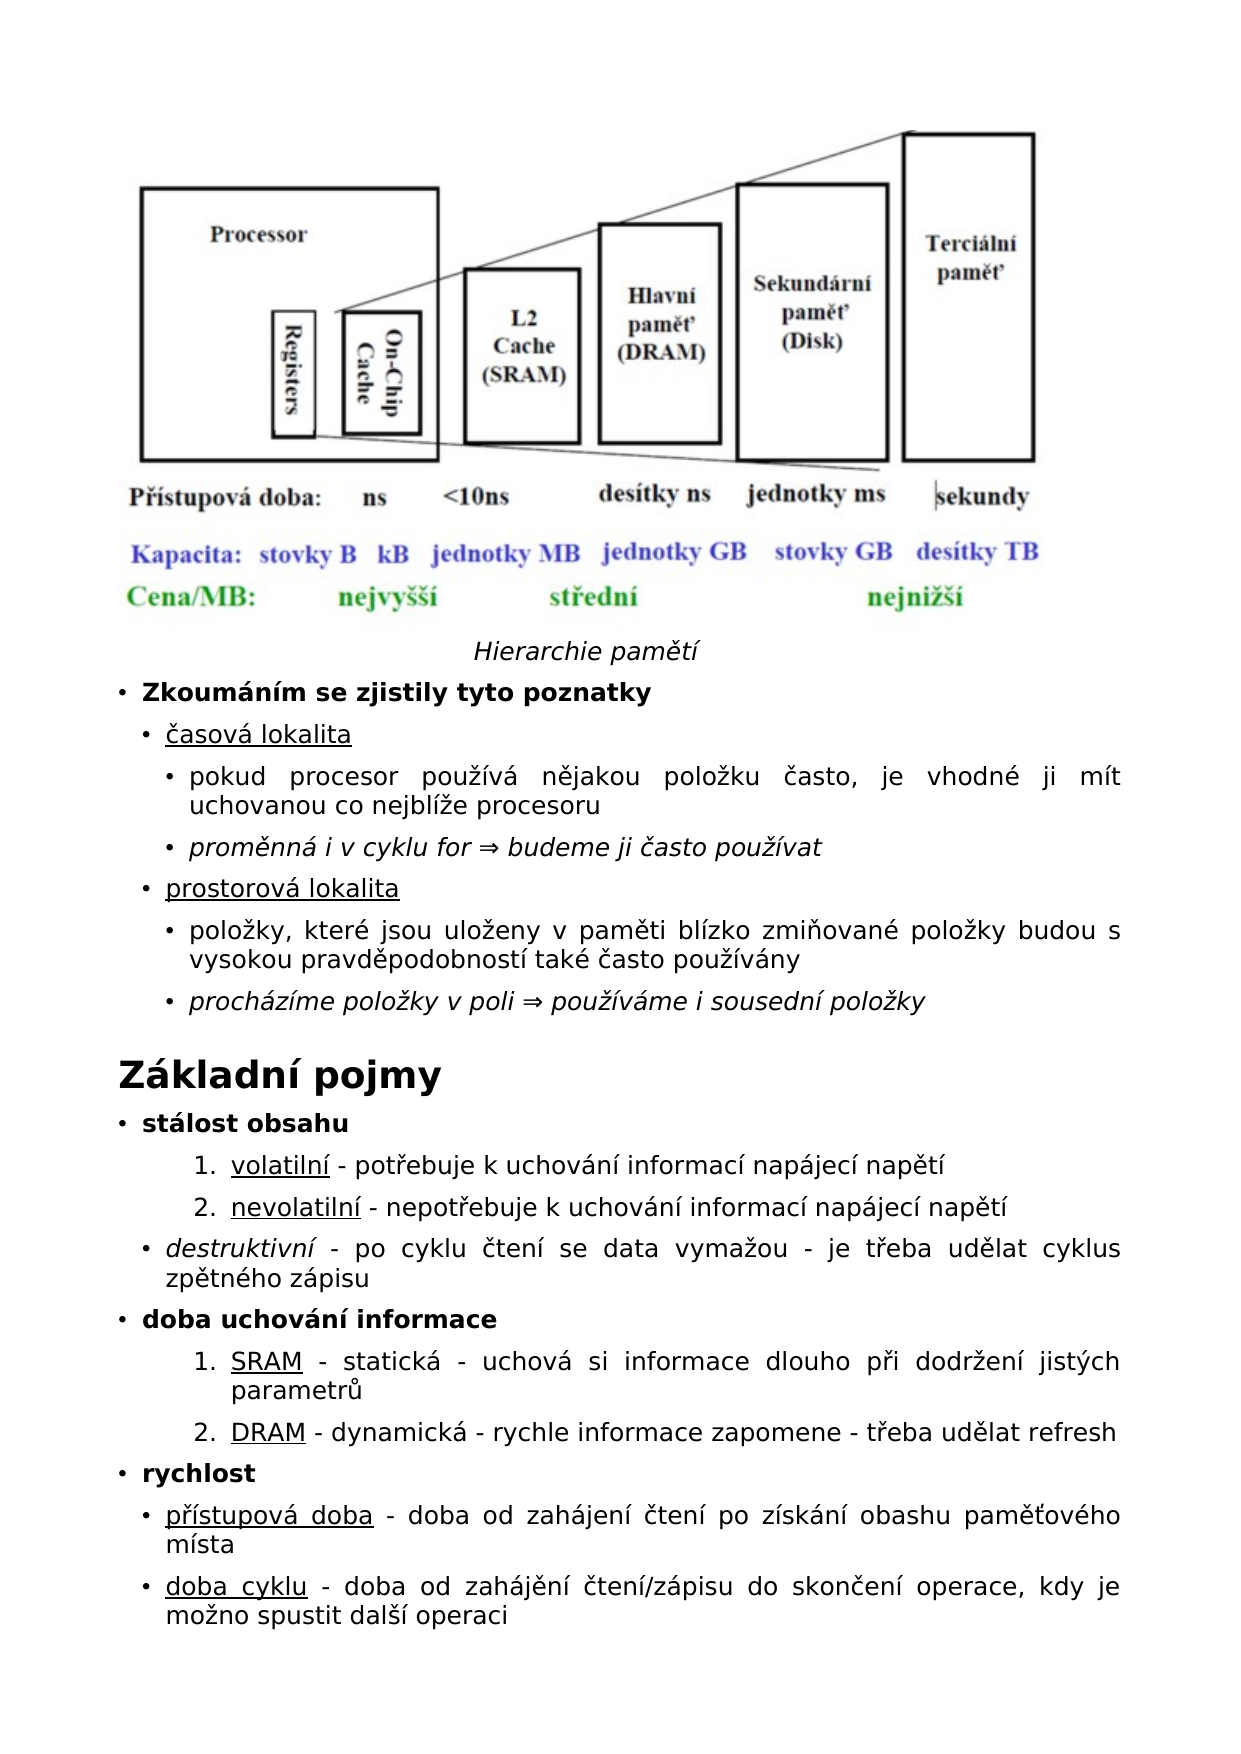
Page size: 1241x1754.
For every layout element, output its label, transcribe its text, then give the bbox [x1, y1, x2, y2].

picture [118, 130, 1056, 637]
list procházíme položky v poli ⇒ používáme i sousední položky [165, 987, 1122, 1016]
subtitle Základní pojmy [118, 1053, 1122, 1097]
list stálost obsahu [118, 1110, 1122, 1139]
list doba uchování informace [118, 1306, 1122, 1335]
list DRAM - dynamická - rychle informace zapomene - třeba udělat refresh [193, 1418, 1122, 1447]
list přístupová doba - doba od zahájení čtení po získání obashu paměťového místa [142, 1501, 1122, 1560]
list SRAM - statická - uchová si informace dlouho při dodržení jistých parametrů [193, 1347, 1122, 1406]
list doba cyklu - doba od zahájění čtení/zápisu do skončení operace, kdy je možno spustit další operaci [142, 1572, 1122, 1631]
list prostorová lokalita [142, 874, 1122, 903]
list Zkoumáním se zjistily tyto poznatky [118, 678, 1122, 708]
list nevolatilní - nepotřebuje k uchování informací napájecí napětí [193, 1193, 1122, 1222]
list položky, které jsou uloženy v paměti blízko zmiňované položky budou s vysokou pravděpodobností také často používány [165, 916, 1122, 974]
list proměnná i v cyklu for ⇒ budeme ji často používat [165, 833, 1122, 862]
list pokud procesor používá nějakou položku často, je vhodné ji mít uchovanou co nejblíže procesoru [165, 762, 1122, 820]
text Hierarchie pamětí [118, 637, 1056, 666]
list rychlost [118, 1460, 1122, 1489]
list volatilní - potřebuje k uchování informací napájecí napětí [193, 1151, 1122, 1181]
list destruktivní - po cyklu čtení se data vymažou - je třeba udělat cyklus zpětného zápisu [142, 1235, 1122, 1293]
list časová lokalita [142, 720, 1122, 749]
